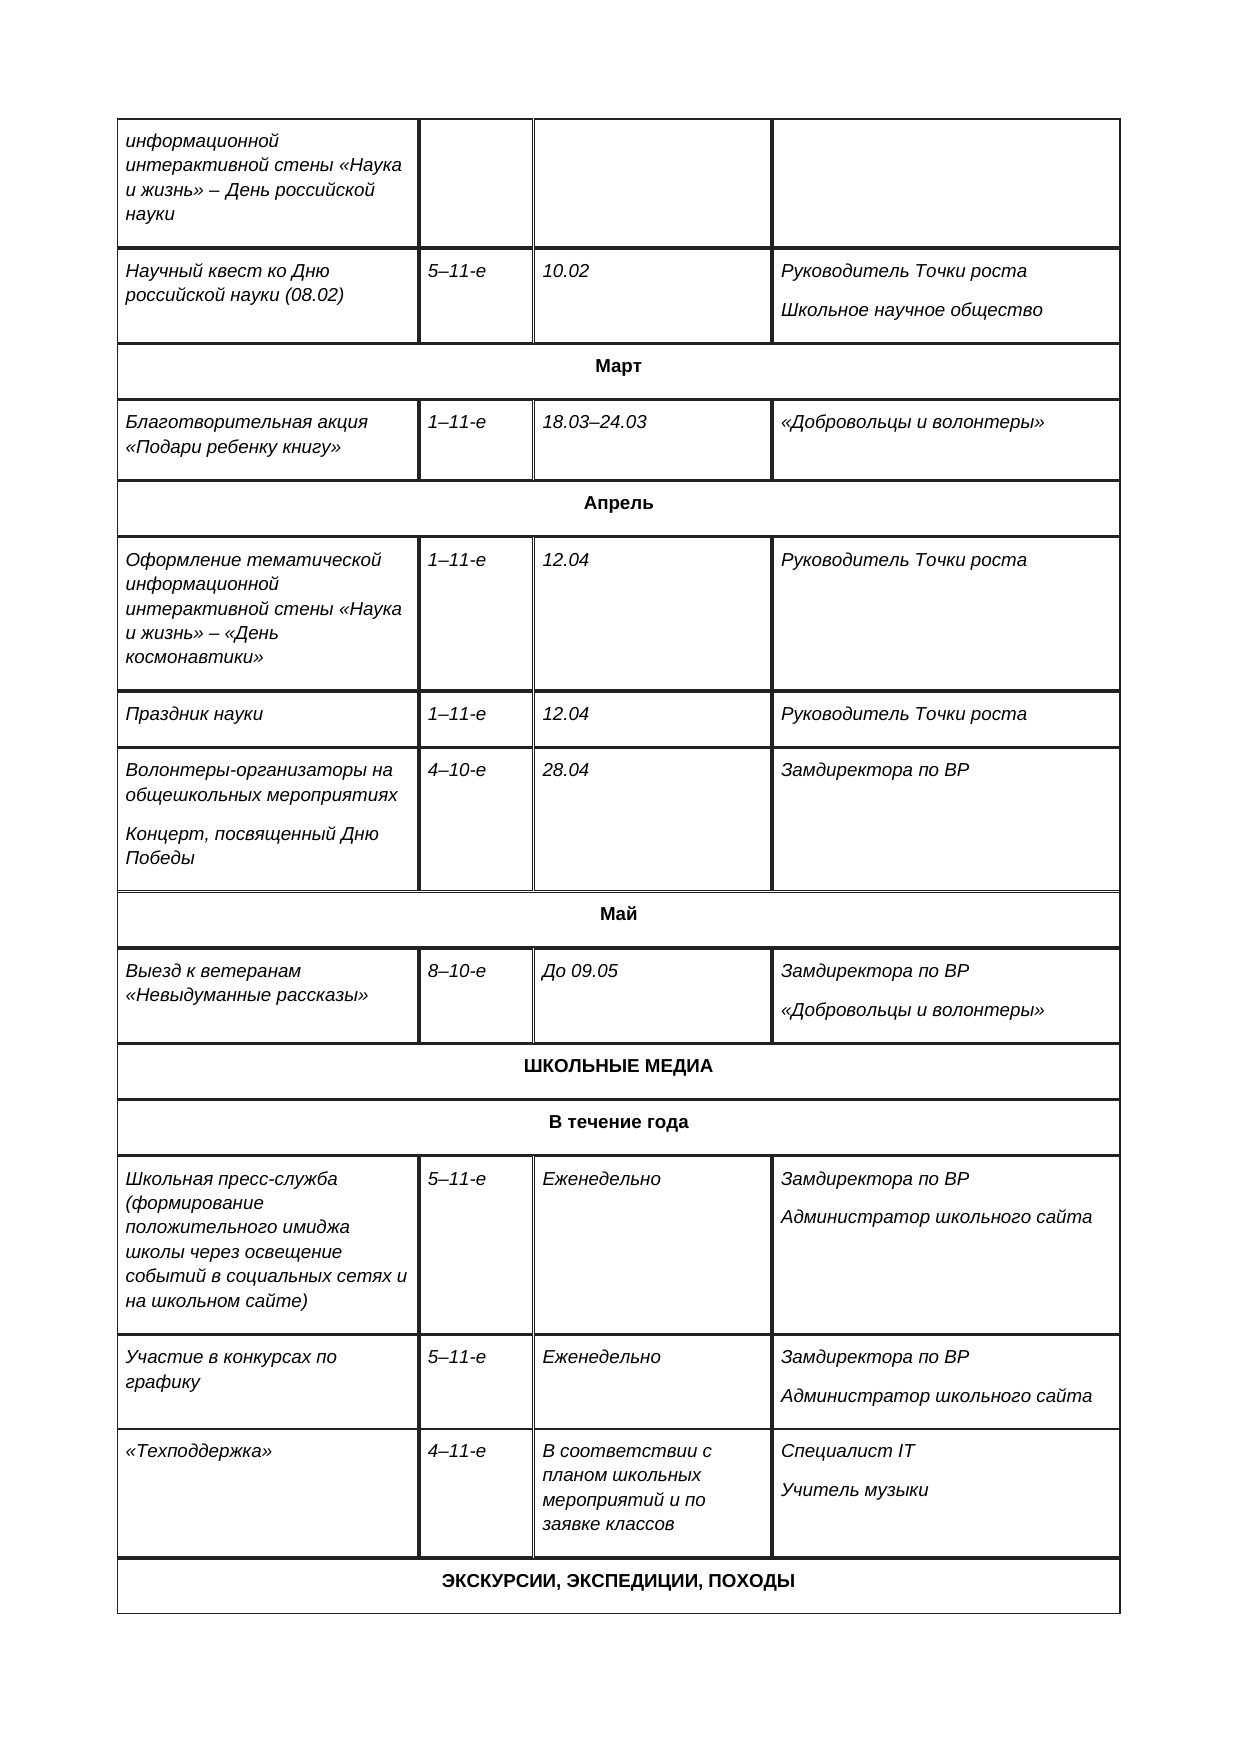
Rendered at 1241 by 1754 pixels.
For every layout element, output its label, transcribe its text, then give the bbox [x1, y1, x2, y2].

table_cell Замдиректора по ВР [774, 749, 1119, 890]
table_cell 8–10-е [421, 950, 532, 1042]
table_cell Замдиректора по ВР Администратор школьного сайта [774, 1157, 1119, 1333]
table_cell 5–11-е [421, 250, 532, 342]
table_cell «Добровольцы и волонтеры» [774, 401, 1119, 479]
table_cell 18.03–24.03 [535, 401, 770, 479]
table_cell 12.04 [535, 538, 770, 689]
table_cell Март [118, 345, 1119, 398]
table_cell [535, 120, 770, 246]
table_cell Руководитель Точки роста [774, 538, 1119, 689]
table_cell 5–11-е [421, 1336, 532, 1428]
table_cell 28.04 [535, 749, 770, 890]
table_cell Замдиректора по ВР Администратор школьного сайта [774, 1336, 1119, 1428]
table_cell 1–11-е [421, 693, 532, 746]
table_cell Руководитель Точки роста [774, 693, 1119, 746]
table_cell До 09.05 [535, 950, 770, 1042]
table_cell Еженедельно [535, 1336, 770, 1428]
table_cell Благотворительная акция «Подари ребенку книгу» [118, 401, 417, 479]
table_cell 1–11-е [421, 401, 532, 479]
table_cell Май [118, 893, 1119, 946]
table_cell 5–11-е [421, 1157, 532, 1333]
table_cell Замдиректора по ВР «Добровольцы и волонтеры» [774, 950, 1119, 1042]
table_cell Выезд к ветеранам «Невыдуманные рассказы» [118, 950, 417, 1042]
table_cell информационной интерактивной стены «Наука и жизнь» – День российской науки [118, 120, 417, 246]
table_cell Оформление тематической информационной интерактивной стены «Наука и жизнь» – «День космонавтики» [118, 538, 417, 689]
table_cell 4–11-е [421, 1430, 532, 1556]
table_cell Руководитель Точки роста Школьное научное общество [774, 250, 1119, 342]
table_cell В соответствии с планом школьных мероприятий и по заявке классов [535, 1430, 770, 1556]
table_cell «Техподдержка» [118, 1430, 417, 1556]
table_cell Еженедельно [535, 1157, 770, 1333]
table_cell ЭКСКУРСИИ, ЭКСПЕДИЦИИ, ПОХОДЫ [118, 1560, 1119, 1613]
table_cell Апрель [118, 482, 1119, 535]
table_cell [774, 120, 1119, 246]
table_cell 1–11-е [421, 538, 532, 689]
table_cell [421, 120, 532, 246]
table_cell Школьная пресс-служба (формирование положительного имиджа школы через освещение событий в социальных сетях и на школьном сайте) [118, 1157, 417, 1333]
table_cell 4–10-е [421, 749, 532, 890]
table_cell Волонтеры-организаторы на общешкольных мероприятиях Концерт, посвященный Дню Победы [118, 749, 417, 890]
table_cell Праздник науки [118, 693, 417, 746]
table_cell Участие в конкурсах по графику [118, 1336, 417, 1428]
table_cell 10.02 [535, 250, 770, 342]
table_cell 12.04 [535, 693, 770, 746]
table_cell Специалист IT Учитель музыки [774, 1430, 1119, 1556]
table_cell Научный квест ко Дню российской науки (08.02) [118, 250, 417, 342]
table_cell В течение года [118, 1101, 1119, 1154]
table_cell ШКОЛЬНЫЕ МЕДИА [118, 1045, 1119, 1098]
